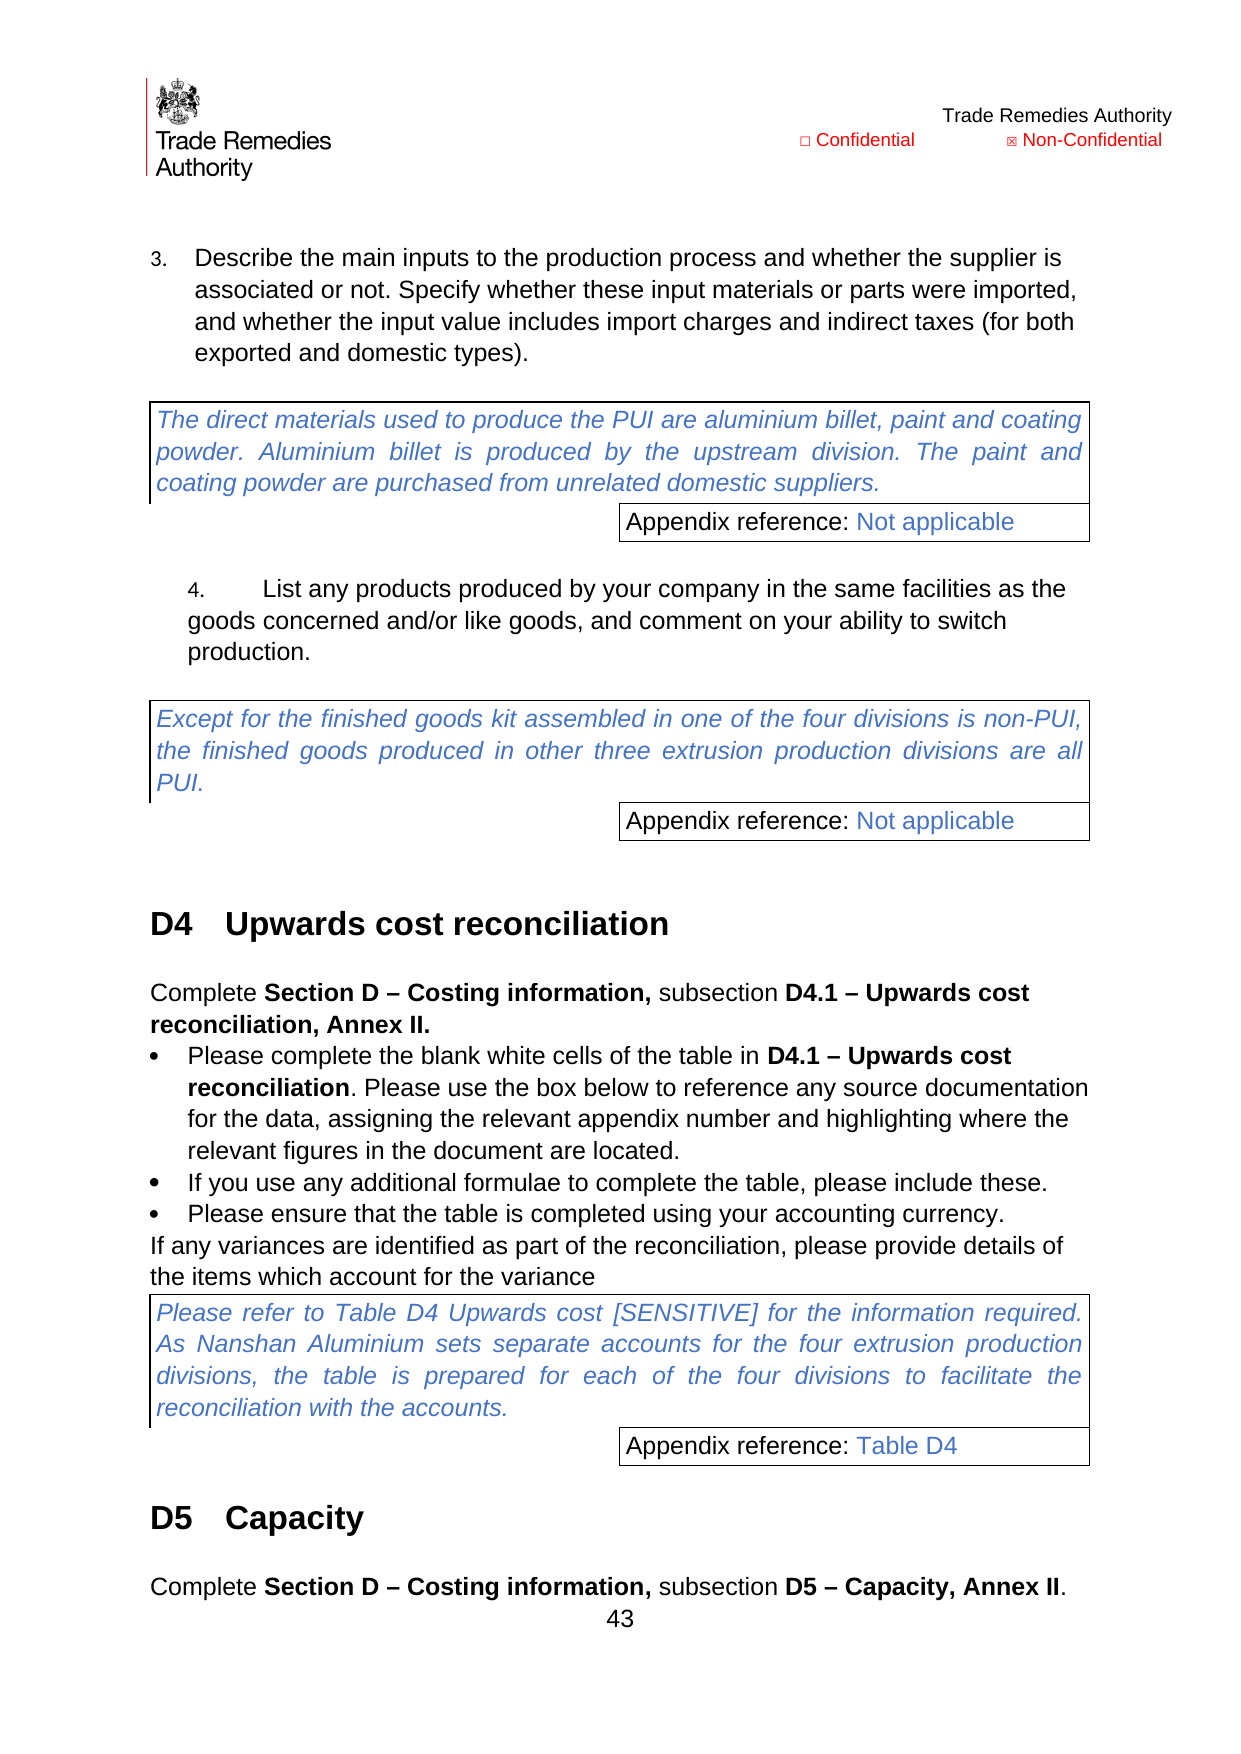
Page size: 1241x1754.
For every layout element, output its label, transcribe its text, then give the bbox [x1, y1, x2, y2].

text Complete Section D – Costing information, subsection D4.1 – Upwards cost reconciliation, Annex II. [150, 978, 1090, 1038]
table_cell [150, 1428, 619, 1465]
list If you use any additional formulae to complete the table, please include these. [150, 1167, 1090, 1196]
table_cell Appendix reference: Not applicable [620, 803, 1089, 840]
table_cell [150, 803, 619, 840]
table_header Except for the finished goods kit assembled in one of the four divisions is non-PUI, the finished goods produced in other three extrusion production divisions are all PUI. [151, 701, 1089, 802]
list List any products produced by your company in the same facilities as the goods concerned and/or like goods, and comment on your ability to switch production. [187, 574, 1090, 666]
table_cell Appendix reference: Not applicable [620, 504, 1089, 541]
table_cell [150, 504, 619, 541]
subtitle D5 Capacity [150, 1498, 1090, 1536]
table_header Please refer to Table D4 Upwards cost [SENSITIVE] for the information required. As Nanshan Aluminium sets separate accounts for the four extrusion production divisions, the table is prepared for each of the four divisions to facilitate the reconciliation with the accounts. [151, 1295, 1089, 1427]
text Complete Section D – Costing information, subsection D5 – Capacity, Annex II. [150, 1572, 1090, 1600]
list Please ensure that the table is completed using your accounting currency. [150, 1199, 1090, 1228]
text If any variances are identified as part of the reconciliation, please provide details of the items which account for the variance [150, 1231, 1090, 1291]
subtitle D4 Upwards cost reconciliation [150, 904, 1090, 943]
table_cell Appendix reference: Table D4 [620, 1428, 1089, 1465]
list Describe the main inputs to the production process and whether the supplier is associated or not. Specify whether these input materials or parts were imported, and whether the input value includes import charges and indirect taxes (for both exported and domestic types). [150, 243, 1090, 367]
table_header The direct materials used to produce the PUI are aluminium billet, paint and coating powder. Aluminium billet is produced by the upstream division. The paint and coating powder are purchased from unrelated domestic suppliers. [151, 403, 1089, 503]
list Please complete the blank white cells of the table in D4.1 – Upwards cost reconciliation. Please use the box below to reference any source documentation for the data, assigning the relevant appendix number and highlighting where the relevant figures in the document are located. [150, 1041, 1090, 1165]
